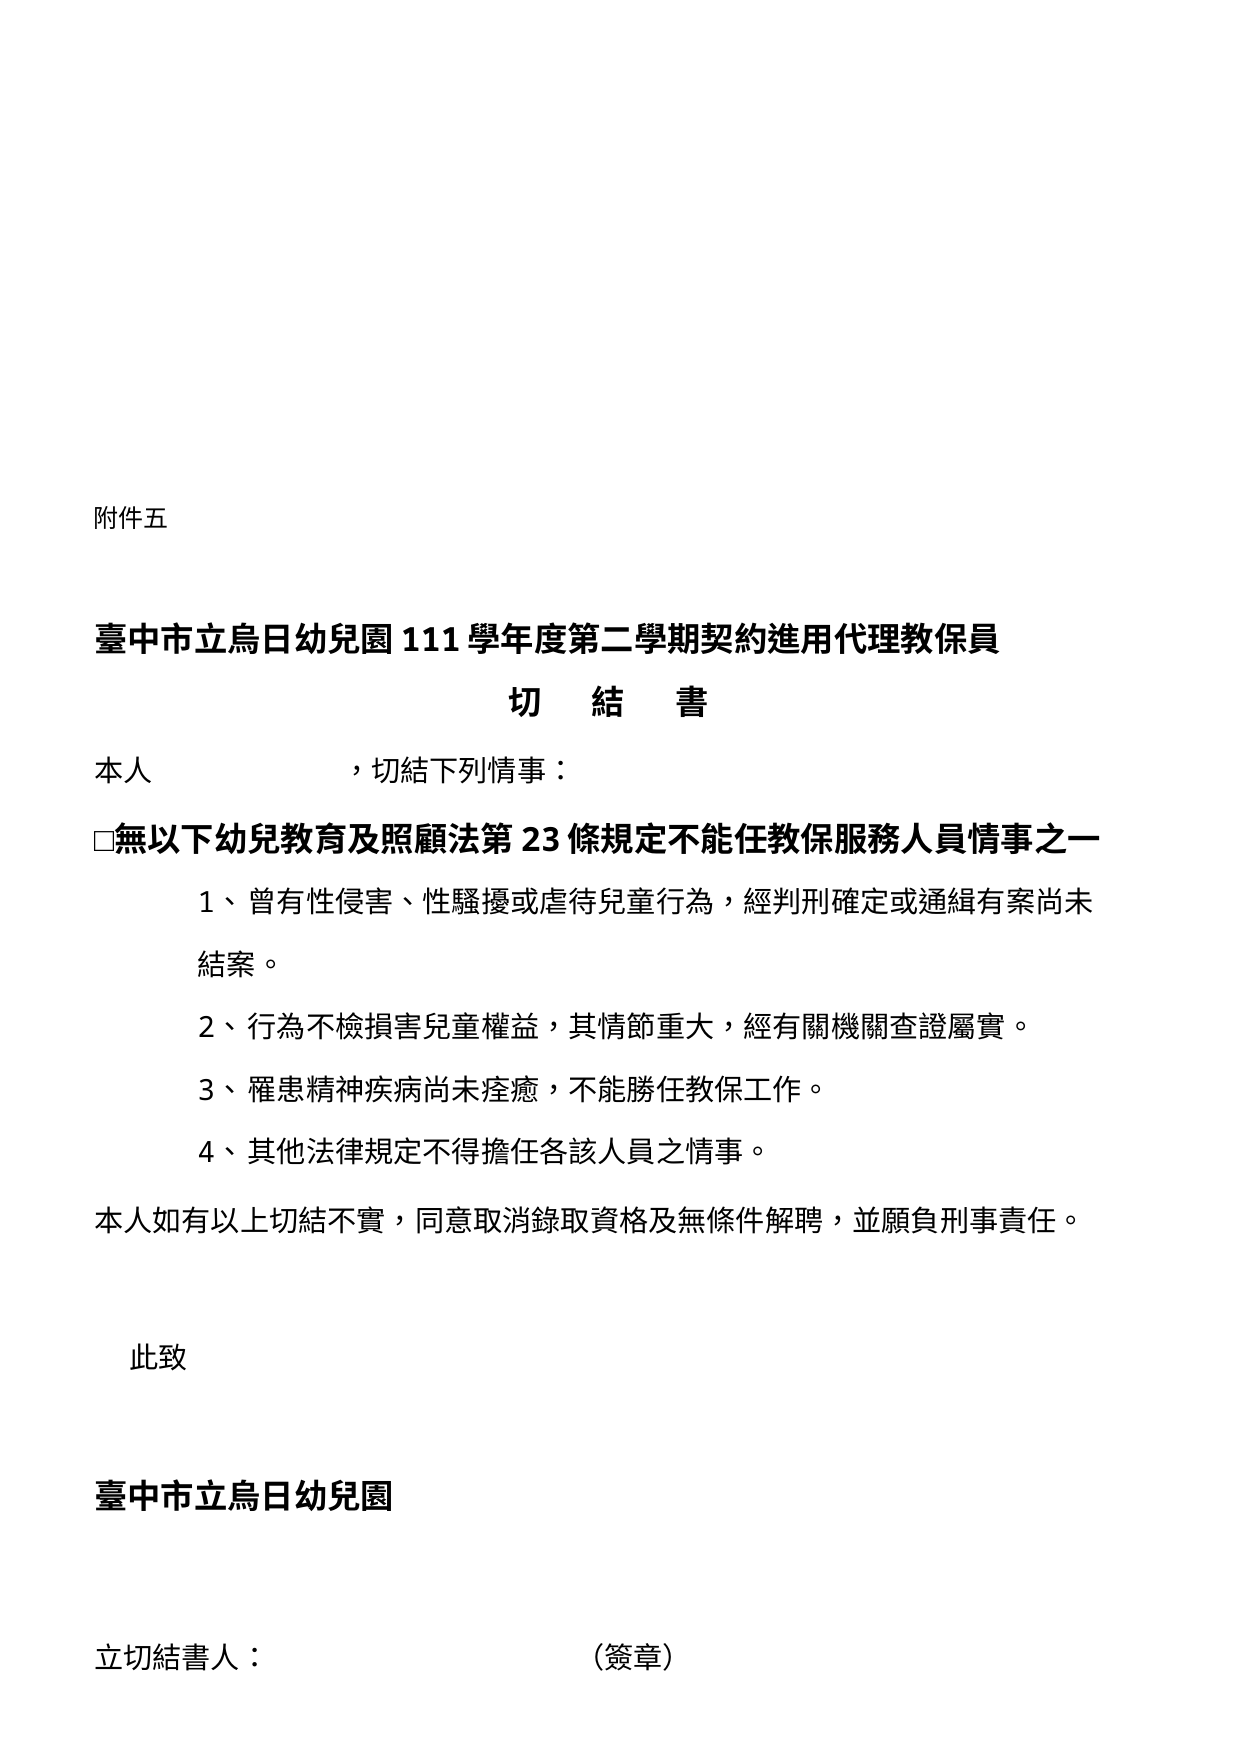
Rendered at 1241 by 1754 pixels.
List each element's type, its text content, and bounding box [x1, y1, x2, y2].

text 臺中市立烏日幼兒園 [94, 1452, 1122, 1514]
text 此致 [94, 1314, 1122, 1377]
text 附件五 [93, 498, 177, 533]
list 曾有性侵害、性騷擾或虐待兒童行為，經判刑確定或通緝有案尚未結案。 [197, 858, 1122, 983]
text 切 結 書 [94, 658, 1122, 721]
text 立切結書人： （簽章） [94, 1614, 1122, 1677]
text 本人如有以上切結不實，同意取消錄取資格及無條件解聘，並願負刑事責任。 [94, 1177, 1122, 1239]
text 臺中市立烏日幼兒園111學年度第二學期契約進用代理教保員 [94, 596, 1122, 658]
text 本人 ，切結下列情事： [94, 727, 1122, 789]
text □無以下幼兒教育及照顧法第23條規定不能任教保服務人員情事之一 [94, 796, 1122, 858]
list 罹患精神疾病尚未痊癒，不能勝任教保工作。 [197, 1046, 1122, 1108]
list 其他法律規定不得擔任各該人員之情事。 [197, 1108, 1122, 1171]
list 行為不檢損害兒童權益，其情節重大，經有關機關查證屬實。 [197, 983, 1122, 1046]
